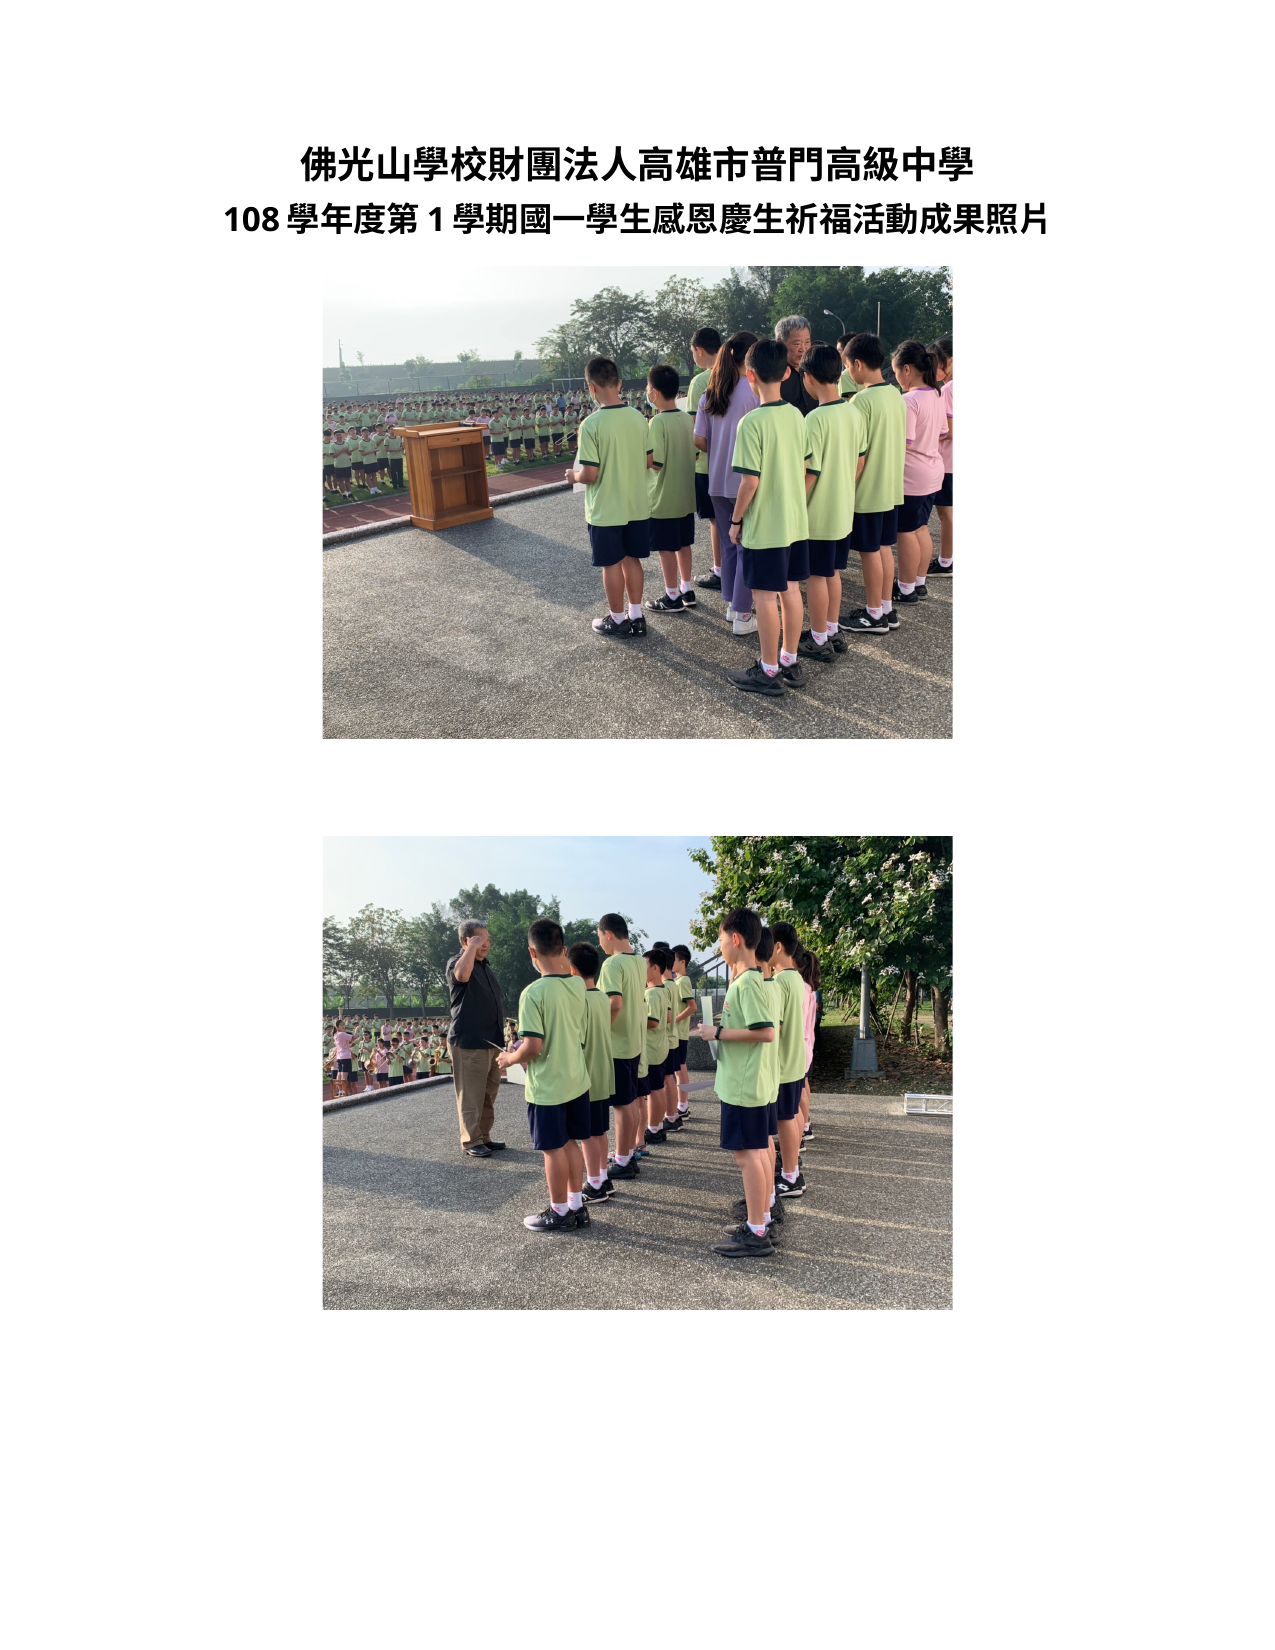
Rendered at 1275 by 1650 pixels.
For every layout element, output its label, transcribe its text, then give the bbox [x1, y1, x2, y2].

text 108學年度第1學期國一學生感恩慶生祈福活動成果照片 [135, 189, 1140, 241]
text 佛光山學校財團法人高雄市普門高級中學 [135, 135, 1140, 189]
picture [322, 836, 953, 1310]
picture [322, 266, 953, 739]
